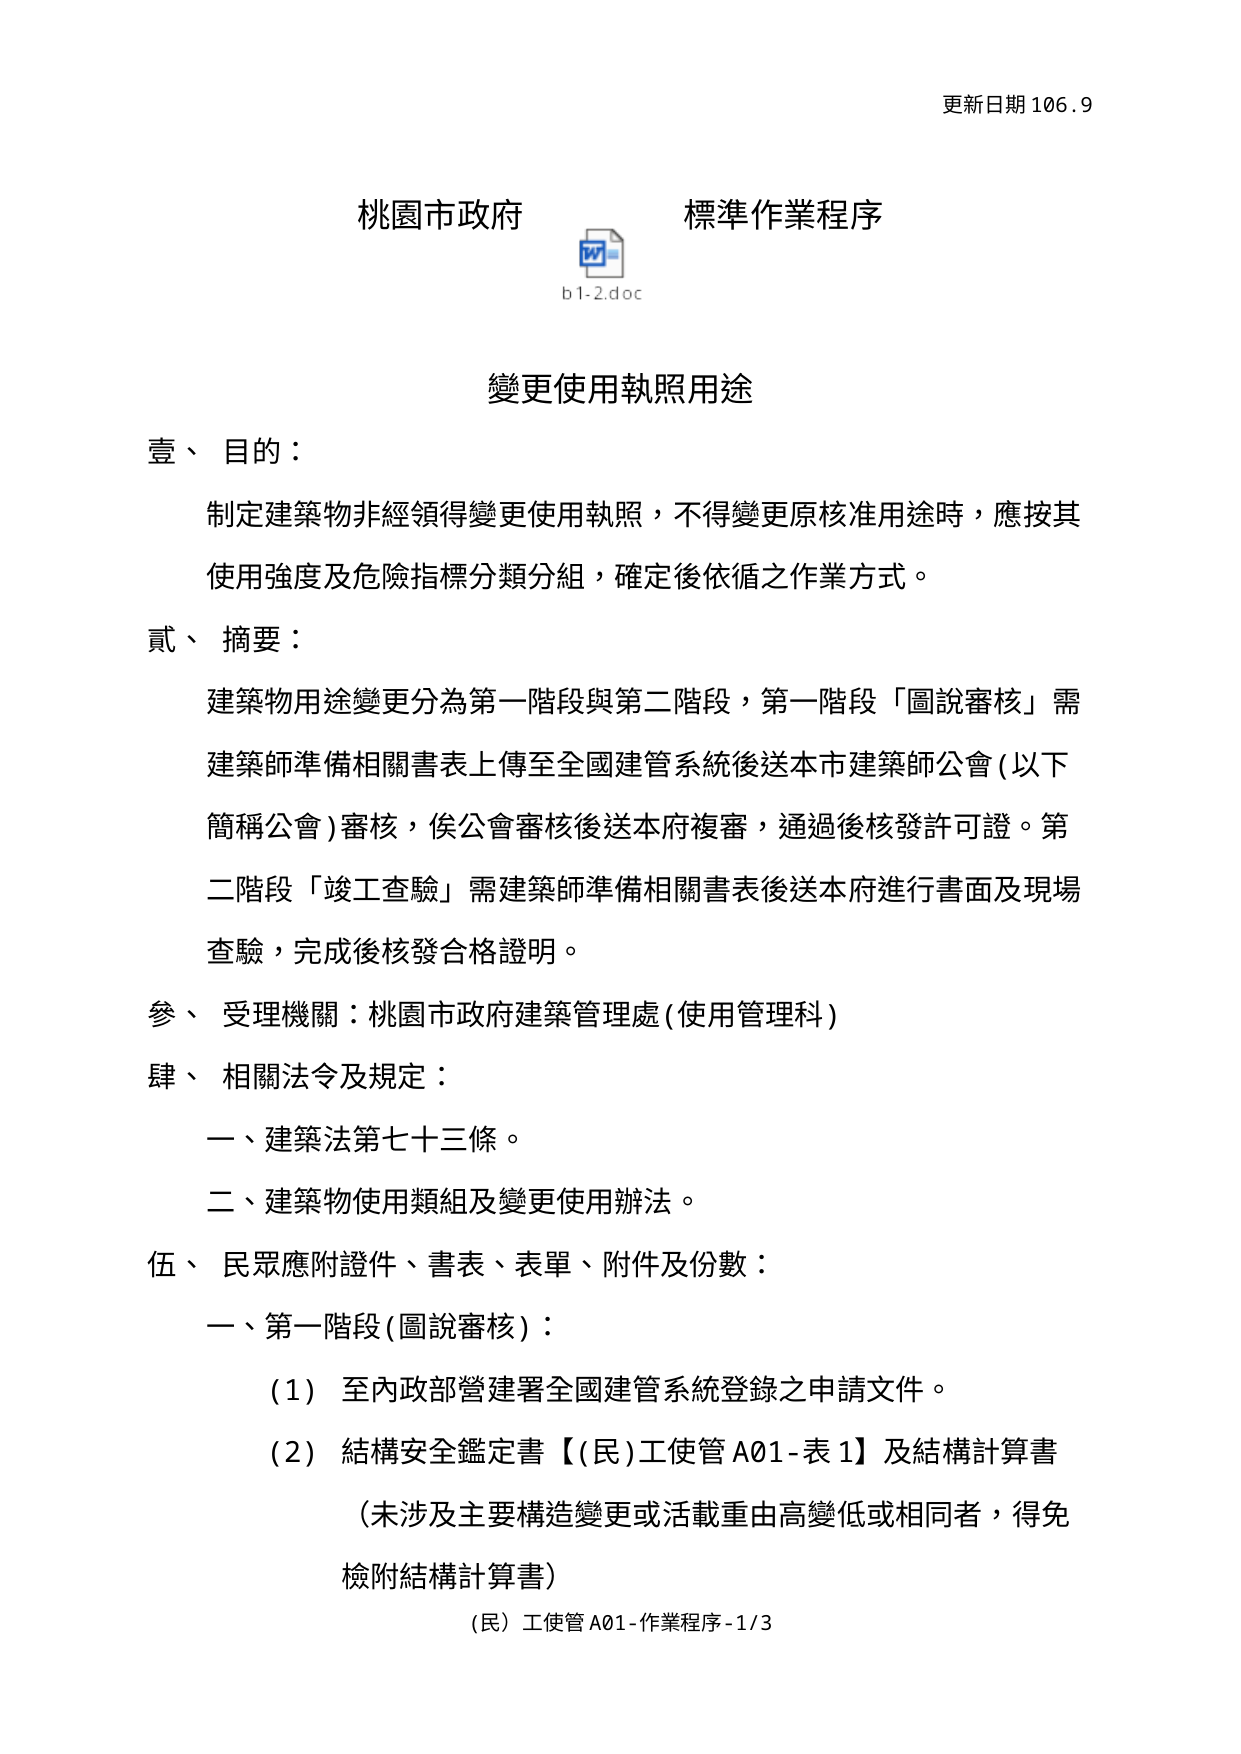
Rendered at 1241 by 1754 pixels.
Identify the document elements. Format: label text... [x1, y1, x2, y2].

text 桃園市政府標準作業程序 [148, 158, 1092, 346]
list 目的： [148, 408, 1092, 471]
list 至內政部營建署全國建管系統登錄之申請文件。 [266, 1346, 1092, 1408]
list 受理機關：桃園市政府建築管理處(使用管理科) [148, 971, 1092, 1033]
text 一、建築法第七十三條。 [206, 1096, 1092, 1158]
text 制定建築物非經領得變更使用執照，不得變更原核准用途時，應按其使用強度及危險指標分類分組，確定後依循之作業方式。 [206, 471, 1092, 596]
list 結構安全鑑定書【(民)工使管A01-表1】及結構計算書（未涉及主要構造變更或活載重由高變低或相同者，得免檢附結構計算書） [266, 1408, 1092, 1596]
list 摘要： [148, 596, 1092, 658]
text 一、第一階段(圖說審核)： [206, 1283, 1092, 1346]
text 變更使用執照用途 [148, 346, 1092, 408]
list 民眾應附證件、書表、表單、附件及份數： [148, 1221, 1092, 1283]
text 二、建築物使用類組及變更使用辦法。 [206, 1158, 1092, 1221]
list 相關法令及規定： [148, 1033, 1092, 1096]
text 建築物用途變更分為第一階段與第二階段，第一階段「圖說審核」需建築師準備相關書表上傳至全國建管系統後送本市建築師公會(以下簡稱公會)審核，俟公會審核後送本府複審，通過後核發許可證。第二階段「竣工查驗」需建築師準備相關書表後送本府進行書面及現場查驗，完成後核發合格證明。 [206, 658, 1092, 971]
